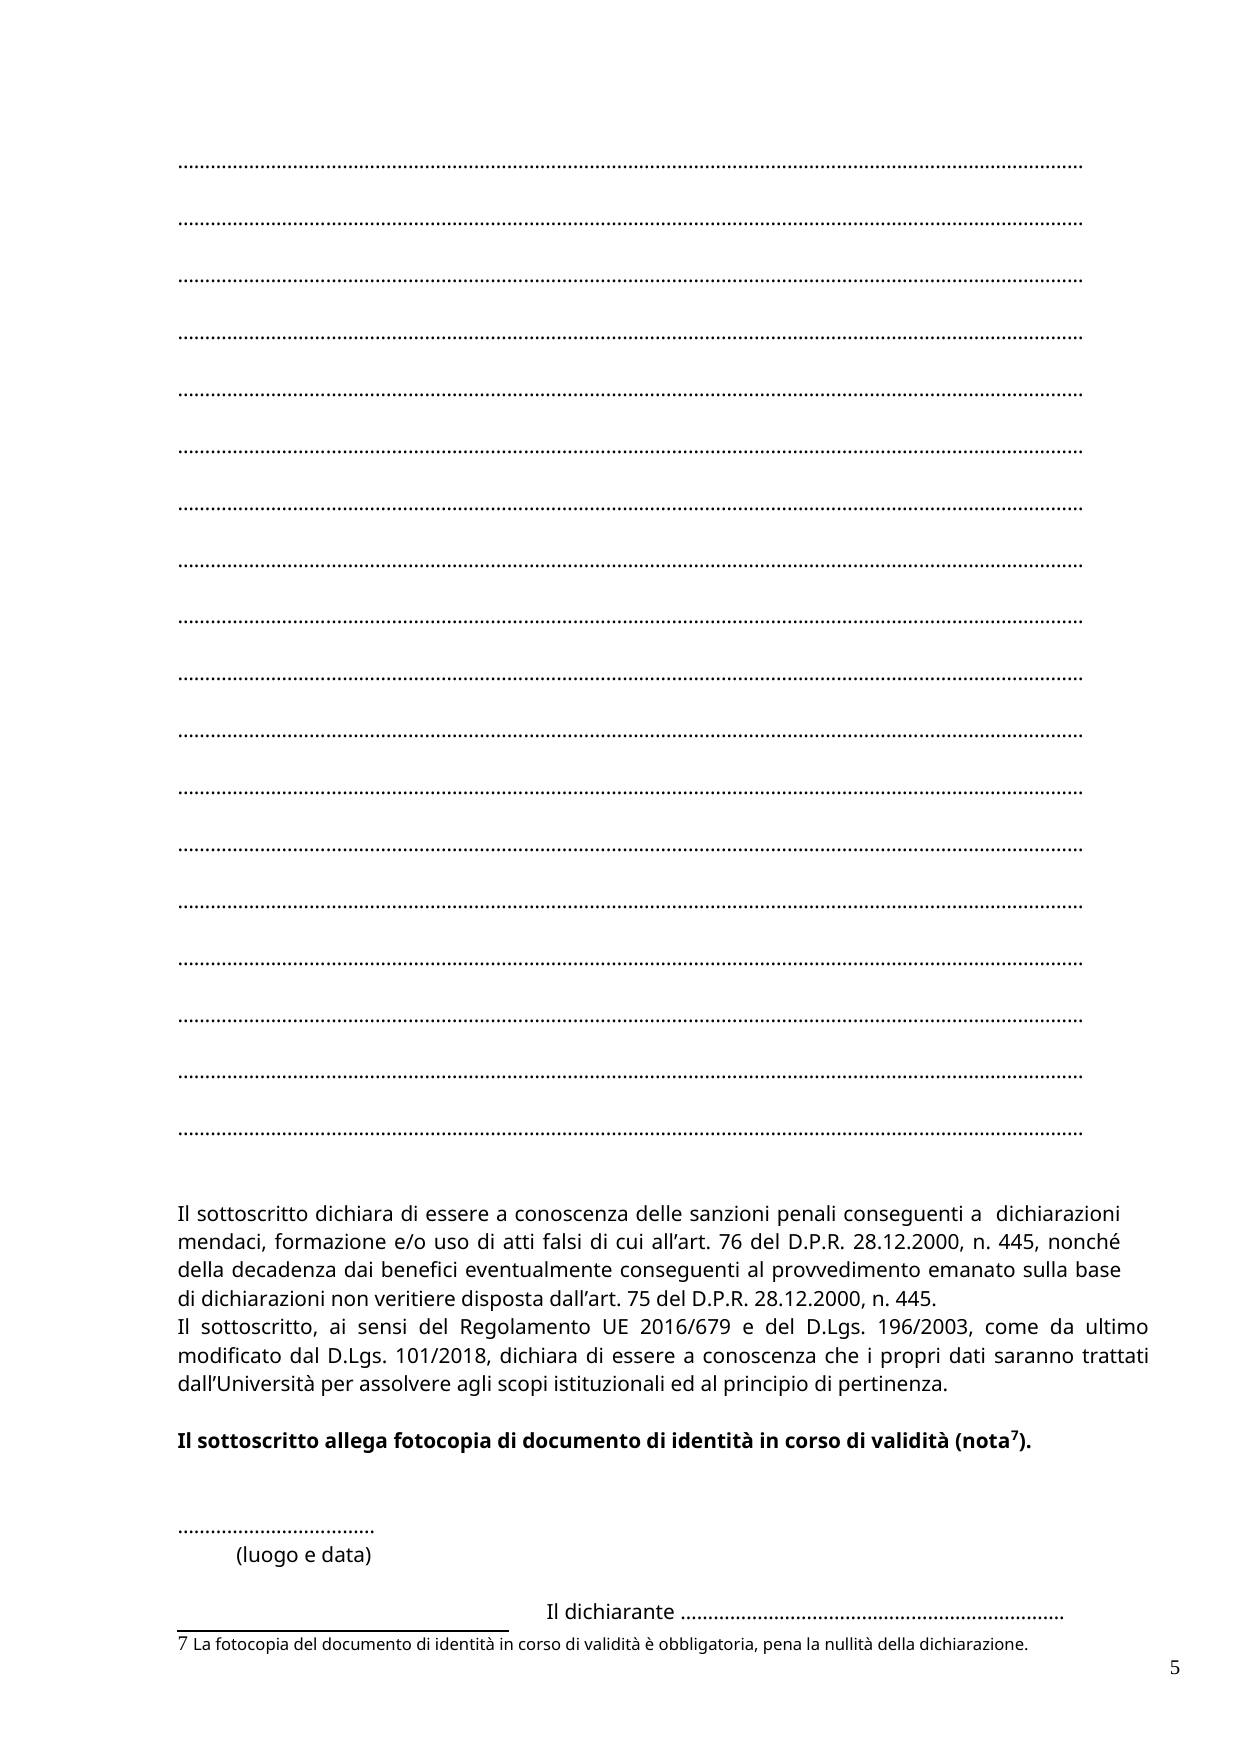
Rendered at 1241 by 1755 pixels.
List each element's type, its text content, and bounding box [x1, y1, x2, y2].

text (luogo e data) [177, 1540, 1122, 1568]
text ………………………………………………………………………………………………………………………………………………… [177, 1113, 1122, 1142]
text Il sottoscritto dichiara di essere a conoscenza delle sanzioni penali conseguenti a dichiarazioni mendaci, formazione e/o uso di atti falsi di cui all’art. 76 del D.P.R. 28.12.2000, n. 445, nonché della decadenza dai benefici eventualmente conseguenti al provvedimento emanato sulla base di dichiarazioni non veritiere disposta dall’art. 75 del D.P.R. 28.12.2000, n. 445. [177, 1199, 1122, 1312]
text ………………………………………………………………………………………………………………………………………………… [177, 545, 1122, 573]
text Il dichiarante ……………………………………………………………. [177, 1597, 1122, 1625]
text La fotocopia del documento di identità in corso di validità è obbligatoria, pena la nullità della dichiarazione. [177, 1631, 1180, 1655]
text ………………………………………………………………………………………………………………………………………………… [177, 488, 1122, 516]
text ………………………………………………………………………………………………………………………………………………… [177, 374, 1122, 402]
text ………………………………………………………………………………………………………………………………………………… [177, 658, 1122, 687]
text ………………………………………………………………………………………………………………………………………………… [177, 829, 1122, 857]
text Il sottoscritto, ai sensi del Regolamento UE 2016/679 e del D.Lgs. 196/2003, come da ultimo modificato dal D.Lgs. 101/2018, dichiara di essere a conoscenza che i propri dati saranno trattati dall’Università per assolvere agli scopi istituzionali ed al principio di pertinenza. [177, 1312, 1151, 1398]
text ………………………………………………………………………………………………………………………………………………… [177, 1057, 1122, 1085]
text ………………………………………………………………………………………………………………………………………………… [177, 431, 1122, 459]
text ………………………………………………………………………………………………………………………………………………… [177, 715, 1122, 744]
text ………………………………………………………………………………………………………………………………………………… [177, 772, 1122, 801]
text ……………………………… [177, 1512, 1122, 1540]
text ………………………………………………………………………………………………………………………………………………… [177, 260, 1122, 289]
text Il sottoscritto allega fotocopia di documento di identità in corso di validità (nota). [177, 1426, 1122, 1455]
text ………………………………………………………………………………………………………………………………………………… [177, 203, 1122, 232]
text ………………………………………………………………………………………………………………………………………………… [177, 602, 1122, 630]
text ………………………………………………………………………………………………………………………………………………… [177, 943, 1122, 971]
text ………………………………………………………………………………………………………………………………………………… [177, 317, 1122, 346]
text ………………………………………………………………………………………………………………………………………………… [177, 886, 1122, 914]
text ………………………………………………………………………………………………………………………………………………… [177, 147, 1122, 175]
text ………………………………………………………………………………………………………………………………………………… [177, 1000, 1122, 1028]
